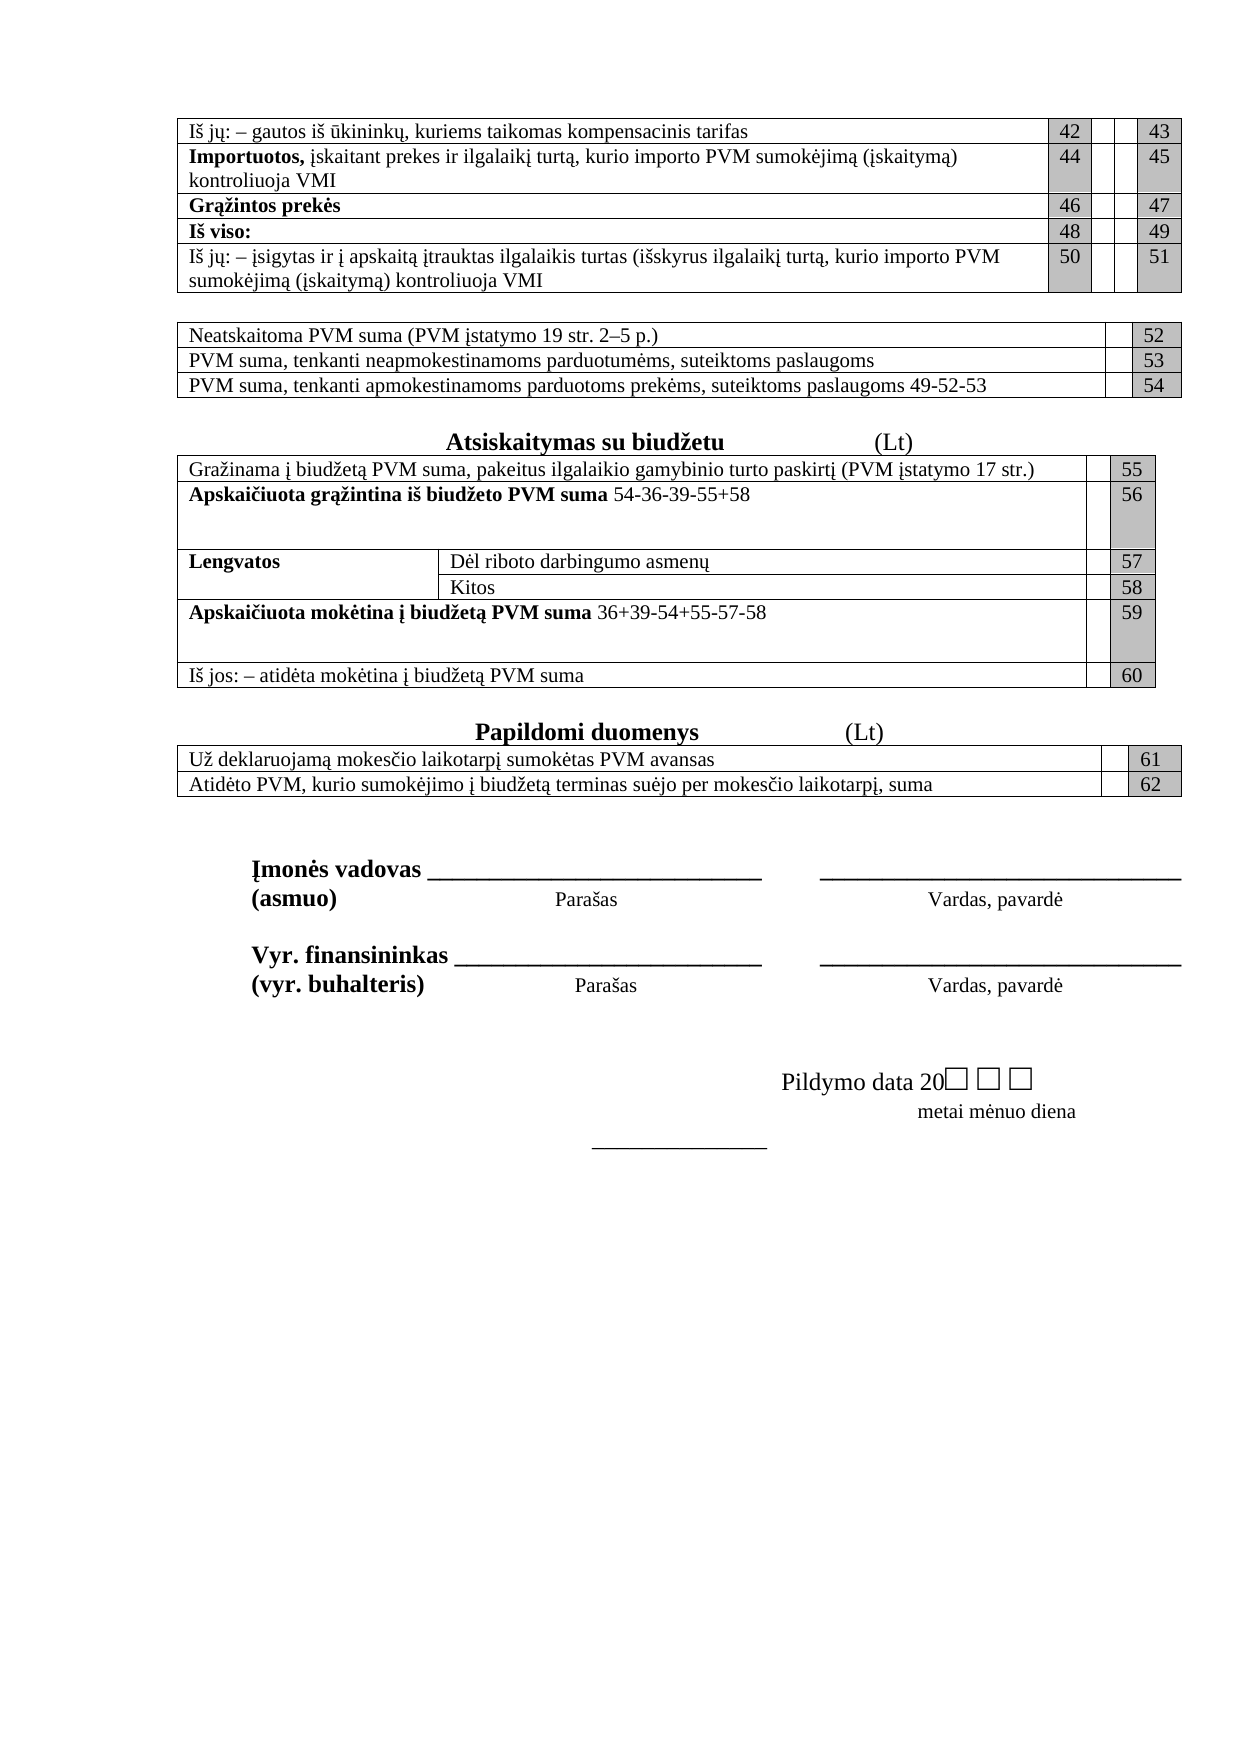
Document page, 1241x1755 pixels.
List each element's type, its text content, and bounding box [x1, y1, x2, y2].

table_cell Iš viso: [178, 219, 1048, 243]
table_cell Apskaičiuota mokėtina į biudžetą PVM suma 36+39-54+55-57-58 [178, 600, 1086, 662]
text Papildomi duomenys (Lt) [177, 717, 1181, 745]
text metai mėnuo diena [177, 1098, 1181, 1123]
table_cell Apskaičiuota grąžintina iš biudžeto PVM suma 54-36-39-55+58 [178, 482, 1086, 548]
text Pildymo data 20□ □ □ [177, 1055, 1181, 1098]
table_cell [1106, 348, 1132, 372]
table_cell 45 [1138, 144, 1181, 192]
table_cell [1106, 373, 1132, 397]
text ______________ [177, 1123, 1181, 1151]
table_cell 46 [1049, 194, 1091, 217]
table_cell 59 [1111, 600, 1155, 662]
table_cell 57 [1111, 550, 1155, 573]
table_cell [1115, 144, 1137, 192]
table_cell Iš jų: – įsigytas ir į apskaitą įtrauktas ilgalaikis turtas (išskyrus ilgalaikį turtą, kurio importo PVM sumokėjimą (įskaitymą) kontroliuoja VMI [178, 244, 1048, 292]
table_cell [1087, 600, 1110, 662]
table_header [1102, 746, 1128, 771]
table_cell [1087, 663, 1110, 687]
table_header Neatskaitoma PVM suma (PVM įstatymo 19 str. 2–5 p.) [178, 323, 1105, 347]
table_header 52 [1133, 323, 1181, 347]
table_cell [1102, 772, 1128, 796]
table_cell 51 [1138, 244, 1181, 292]
table_cell 49 [1138, 219, 1181, 243]
table_cell 47 [1138, 194, 1181, 217]
table_cell 56 [1111, 482, 1155, 548]
table_cell [1115, 244, 1137, 292]
table_cell [1087, 575, 1110, 599]
text Vyr. finansininkas [177, 940, 1181, 969]
table_header 55 [1111, 456, 1155, 481]
table_cell [1092, 144, 1114, 192]
table_header Gražinama į biudžetą PVM suma, pakeitus ilgalaikio gamybinio turto paskirtį (PVM įstatymo 17 str.) [178, 456, 1086, 481]
table_cell 58 [1111, 575, 1155, 599]
table_cell Grąžintos prekės [178, 194, 1048, 217]
table_cell [1092, 194, 1114, 217]
table_cell PVM suma, tenkanti neapmokestinamoms parduotumėms, suteiktoms paslaugoms [178, 348, 1105, 372]
table_cell 48 [1049, 219, 1091, 243]
table_cell [1115, 219, 1137, 243]
text (vyr. buhalteris) Parašas Vardas, pavardė [177, 969, 1181, 998]
table_cell Kitos [439, 575, 1086, 599]
table_cell 54 [1133, 373, 1181, 397]
table_cell [1087, 550, 1110, 573]
table_cell Atidėto PVM, kurio sumokėjimo į biudžetą terminas suėjo per mokesčio laikotarpį, suma [178, 772, 1101, 796]
table_header [1087, 456, 1110, 481]
table_cell [1115, 119, 1137, 143]
table_cell [1092, 219, 1114, 243]
table_cell Iš jų: – gautos iš ūkininkų, kuriems taikomas kompensacinis tarifas [178, 119, 1048, 143]
table_cell [1092, 244, 1114, 292]
table_cell [1115, 194, 1137, 217]
table_cell 44 [1049, 144, 1091, 192]
table_header [1106, 323, 1132, 347]
table_cell 42 [1049, 119, 1091, 143]
table_cell 50 [1049, 244, 1091, 292]
table_cell 60 [1111, 663, 1155, 687]
table_header 61 [1129, 746, 1181, 771]
table_cell 62 [1129, 772, 1181, 796]
table_cell PVM suma, tenkanti apmokestinamoms parduotoms prekėms, suteiktoms paslaugoms 49-52-53 [178, 373, 1105, 397]
table_cell Iš jos: – atidėta mokėtina į biudžetą PVM suma [178, 663, 1086, 687]
table_cell [1092, 119, 1114, 143]
table_header Už deklaruojamą mokesčio laikotarpį sumokėtas PVM avansas [178, 746, 1101, 771]
table_cell Importuotos, įskaitant prekes ir ilgalaikį turtą, kurio importo PVM sumokėjimą (įskaitymą) kontroliuoja VMI [178, 144, 1048, 192]
table_cell Lengvatos [178, 550, 438, 599]
text Įmonės vadovas [177, 854, 1181, 883]
table_cell 43 [1138, 119, 1181, 143]
table_cell 53 [1133, 348, 1181, 372]
text Atsiskaitymas su biudžetu (Lt) [177, 427, 1181, 455]
table_cell Dėl riboto darbingumo asmenų [439, 550, 1086, 573]
text (asmuo) Parašas Vardas, pavardė [177, 883, 1181, 912]
table_cell [1087, 482, 1110, 548]
